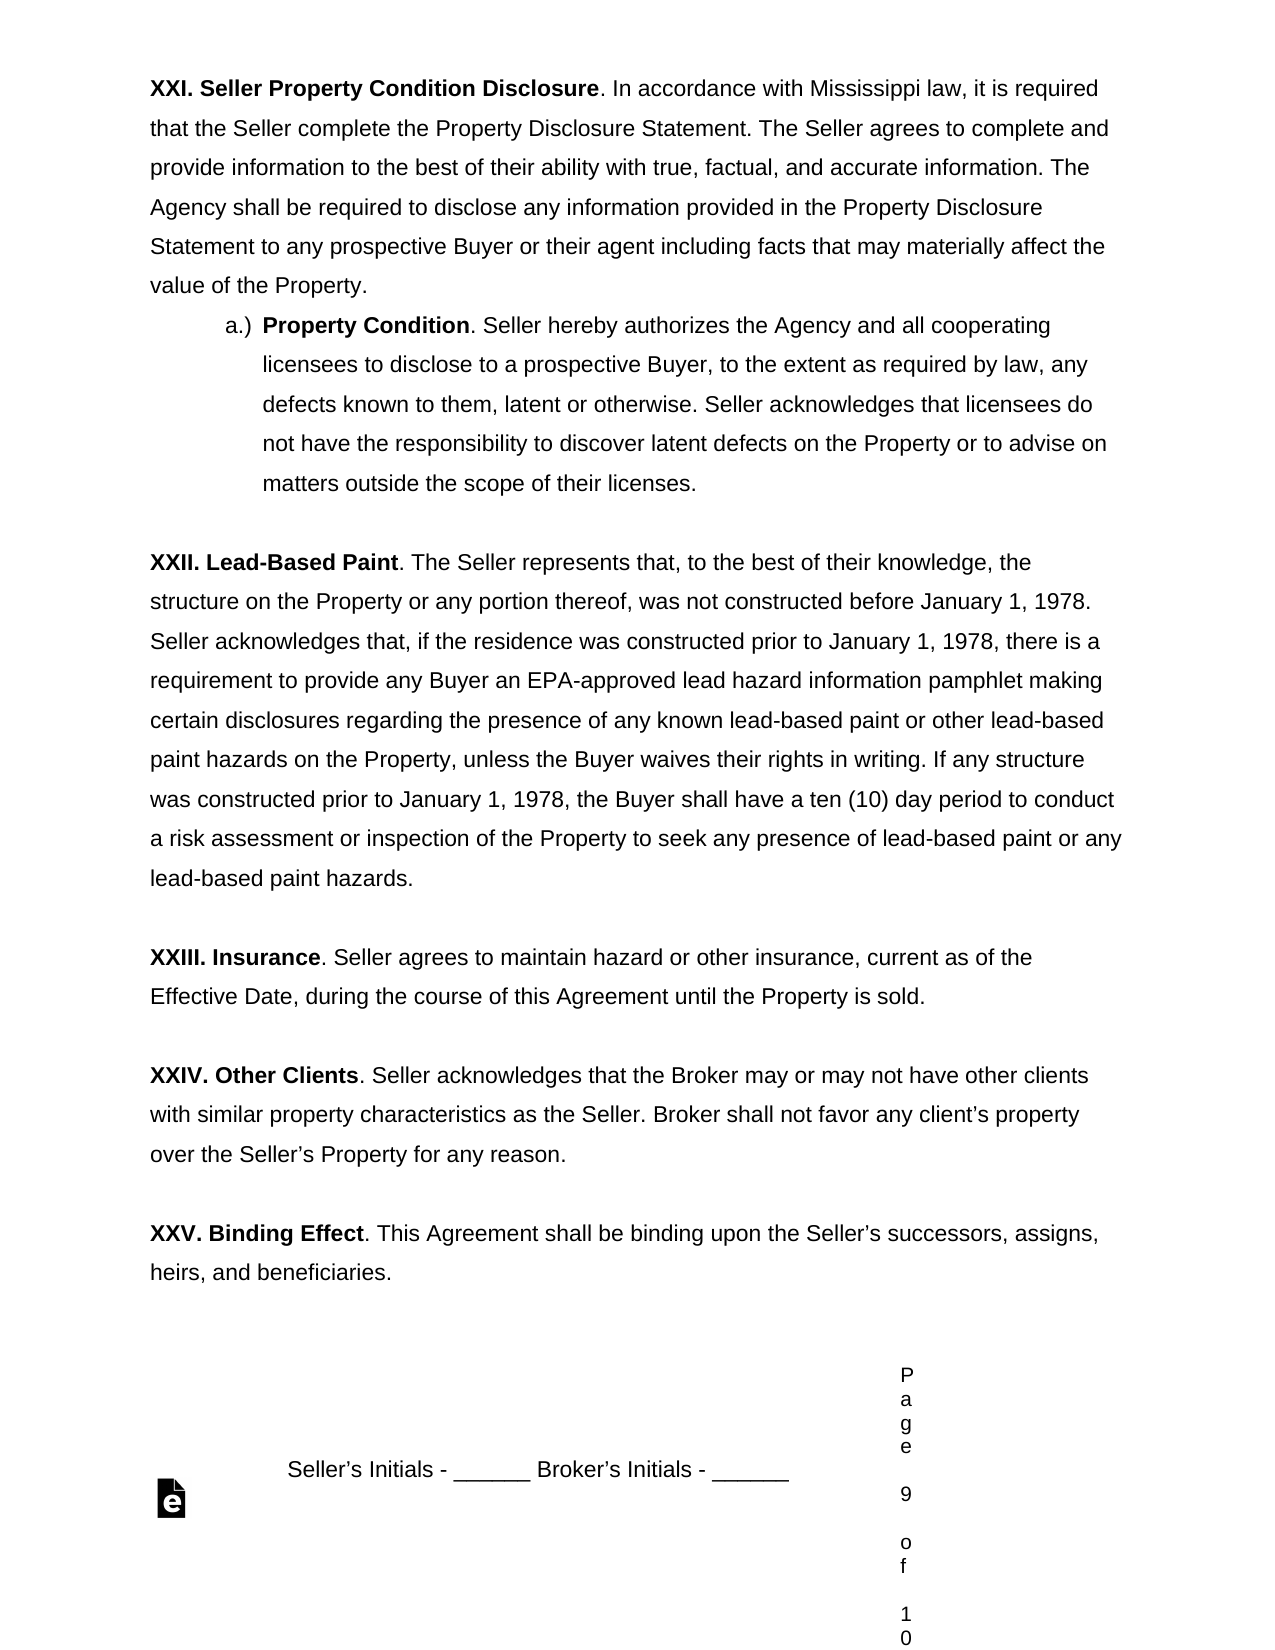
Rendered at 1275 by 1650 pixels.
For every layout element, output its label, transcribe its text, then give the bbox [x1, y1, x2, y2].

text XXII. Lead-Based Paint. The Seller represents that, to the best of their knowledge, the structure on the Property or any portion thereof, was not constructed before January 1, 1978. Seller acknowledges that, if the residence was constructed prior to January 1, 1978, there is a requirement to provide any Buyer an EPA-approved lead hazard information pamphlet making certain disclosures regarding the presence of any known lead-based paint or other lead-based paint hazards on the Property, unless the Buyer waives their rights in writing. If any structure was constructed prior to January 1, 1978, the Buyer shall have a ten (10) day period to conduct a risk assessment or inspection of the Property to seek any presence of lead-based paint or any lead-based paint hazards. [150, 549, 1125, 891]
text XXI. Seller Property Condition Disclosure. In accordance with Mississippi law, it is required that the Seller complete the Property Disclosure Statement. The Seller agrees to complete and provide information to the best of their ability with true, factual, and accurate information. The Agency shall be required to disclose any information provided in the Property Disclosure Statement to any prospective Buyer or their agent including facts that may materially affect the value of the Property. [150, 75, 1125, 299]
text XXIV. Other Clients. Seller acknowledges that the Broker may or may not have other clients with similar property characteristics as the Seller. Broker shall not favor any client’s property over the Seller’s Property for any reason. [150, 1062, 1125, 1167]
list Property Condition. Seller hereby authorizes the Agency and all cooperating licensees to disclose to a prospective Buyer, to the extent as required by law, any defects known to them, latent or otherwise. Seller acknowledges that licensees do not have the responsibility to discover latent defects on the Property or to advise on matters outside the scope of their licenses. [225, 312, 1125, 496]
text XXIII. Insurance. Seller agrees to maintain hazard or other insurance, current as of the Effective Date, during the course of this Agreement until the Property is sold. [150, 943, 1125, 1009]
text XXV. Binding Effect. This Agreement shall be binding upon the Seller’s successors, assigns, heirs, and beneficiaries. [150, 1220, 1125, 1286]
